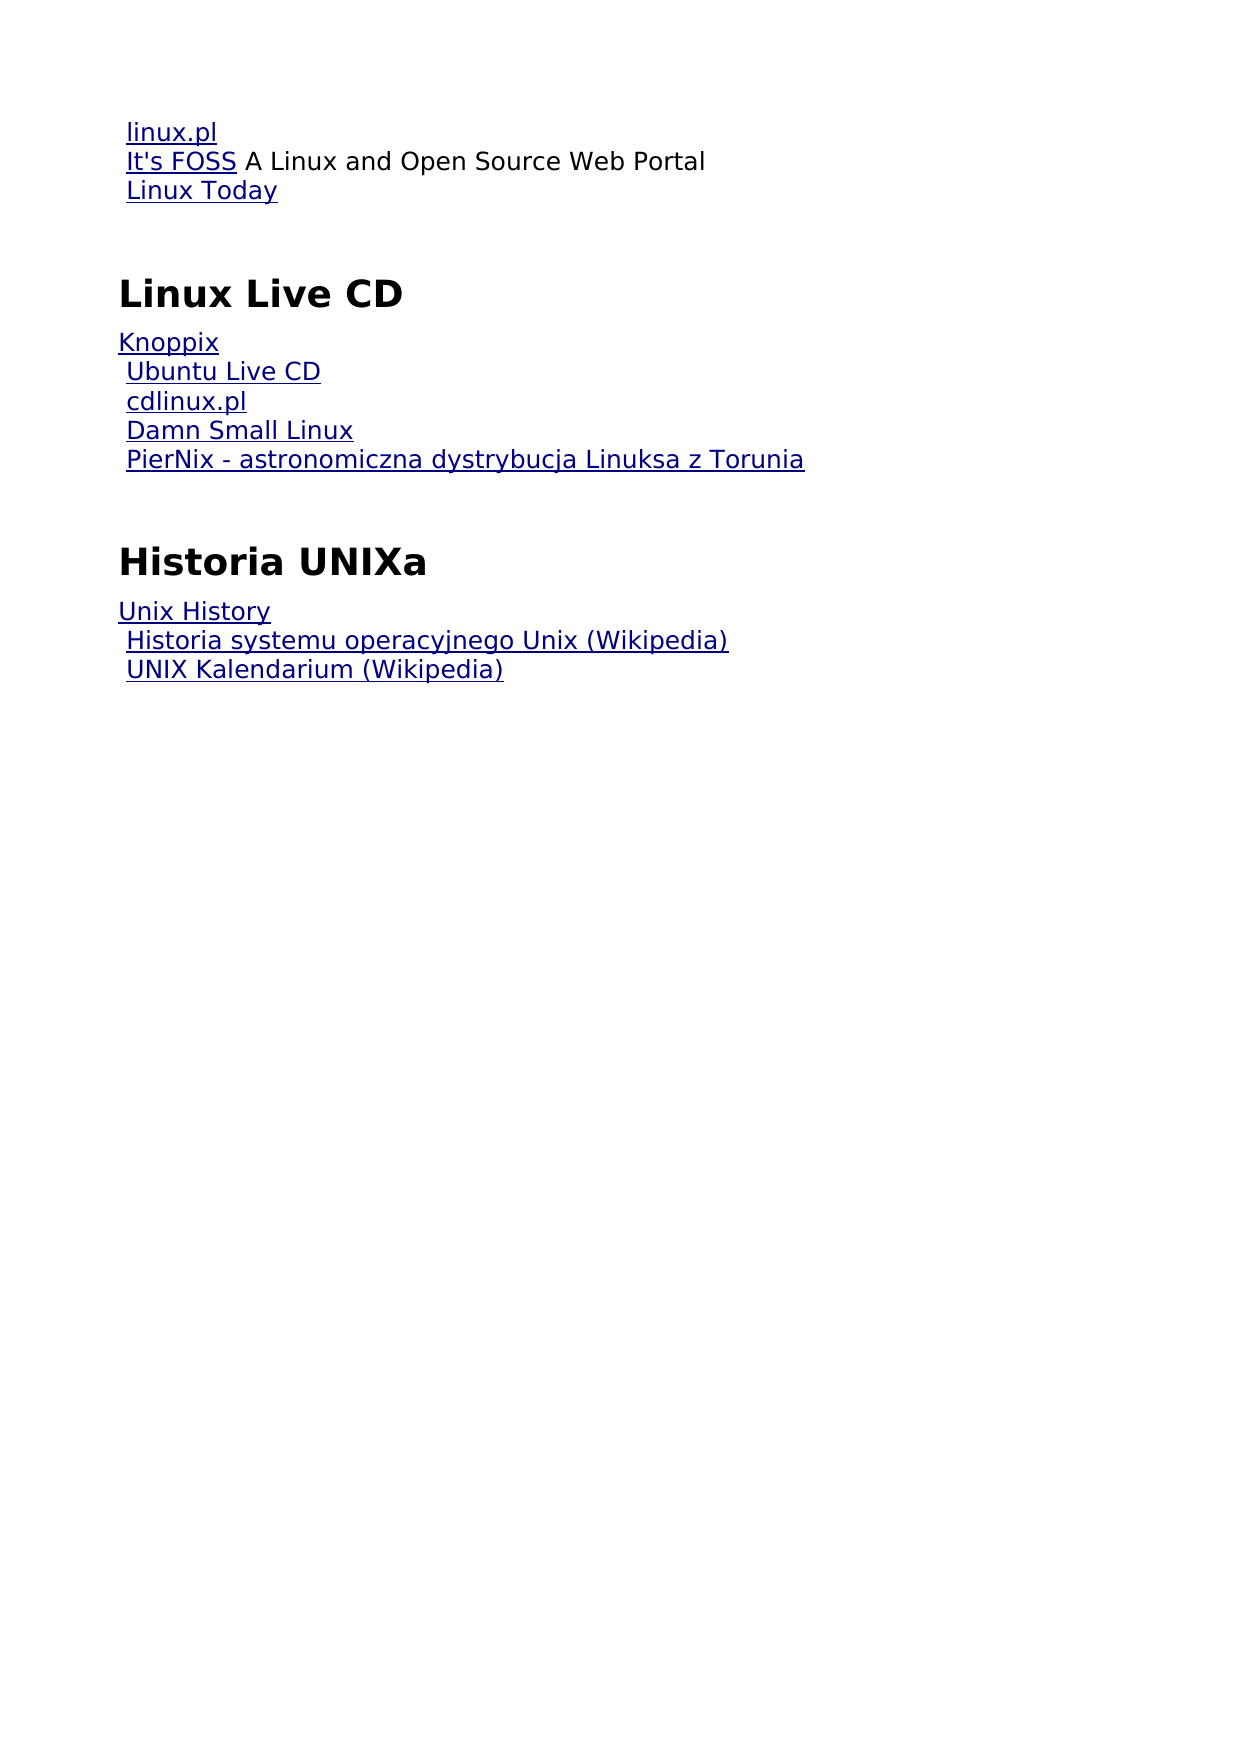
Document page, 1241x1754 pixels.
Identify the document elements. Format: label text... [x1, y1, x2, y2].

text Unix History Historia systemu operacyjnego Unix (Wikipedia) UNIX Kalendarium (Wikipedia) [118, 597, 1122, 714]
subtitle Historia UNIXa [118, 541, 1122, 584]
subtitle Linux Live CD [118, 272, 1122, 316]
text linux.pl It's FOSS A Linux and Open Source Web Portal Linux Today [118, 118, 1122, 235]
text Knoppix Ubuntu Live CD cdlinux.pl Damn Small Linux PierNix - astronomiczna dystrybucja Linuksa z Torunia [118, 328, 1122, 503]
